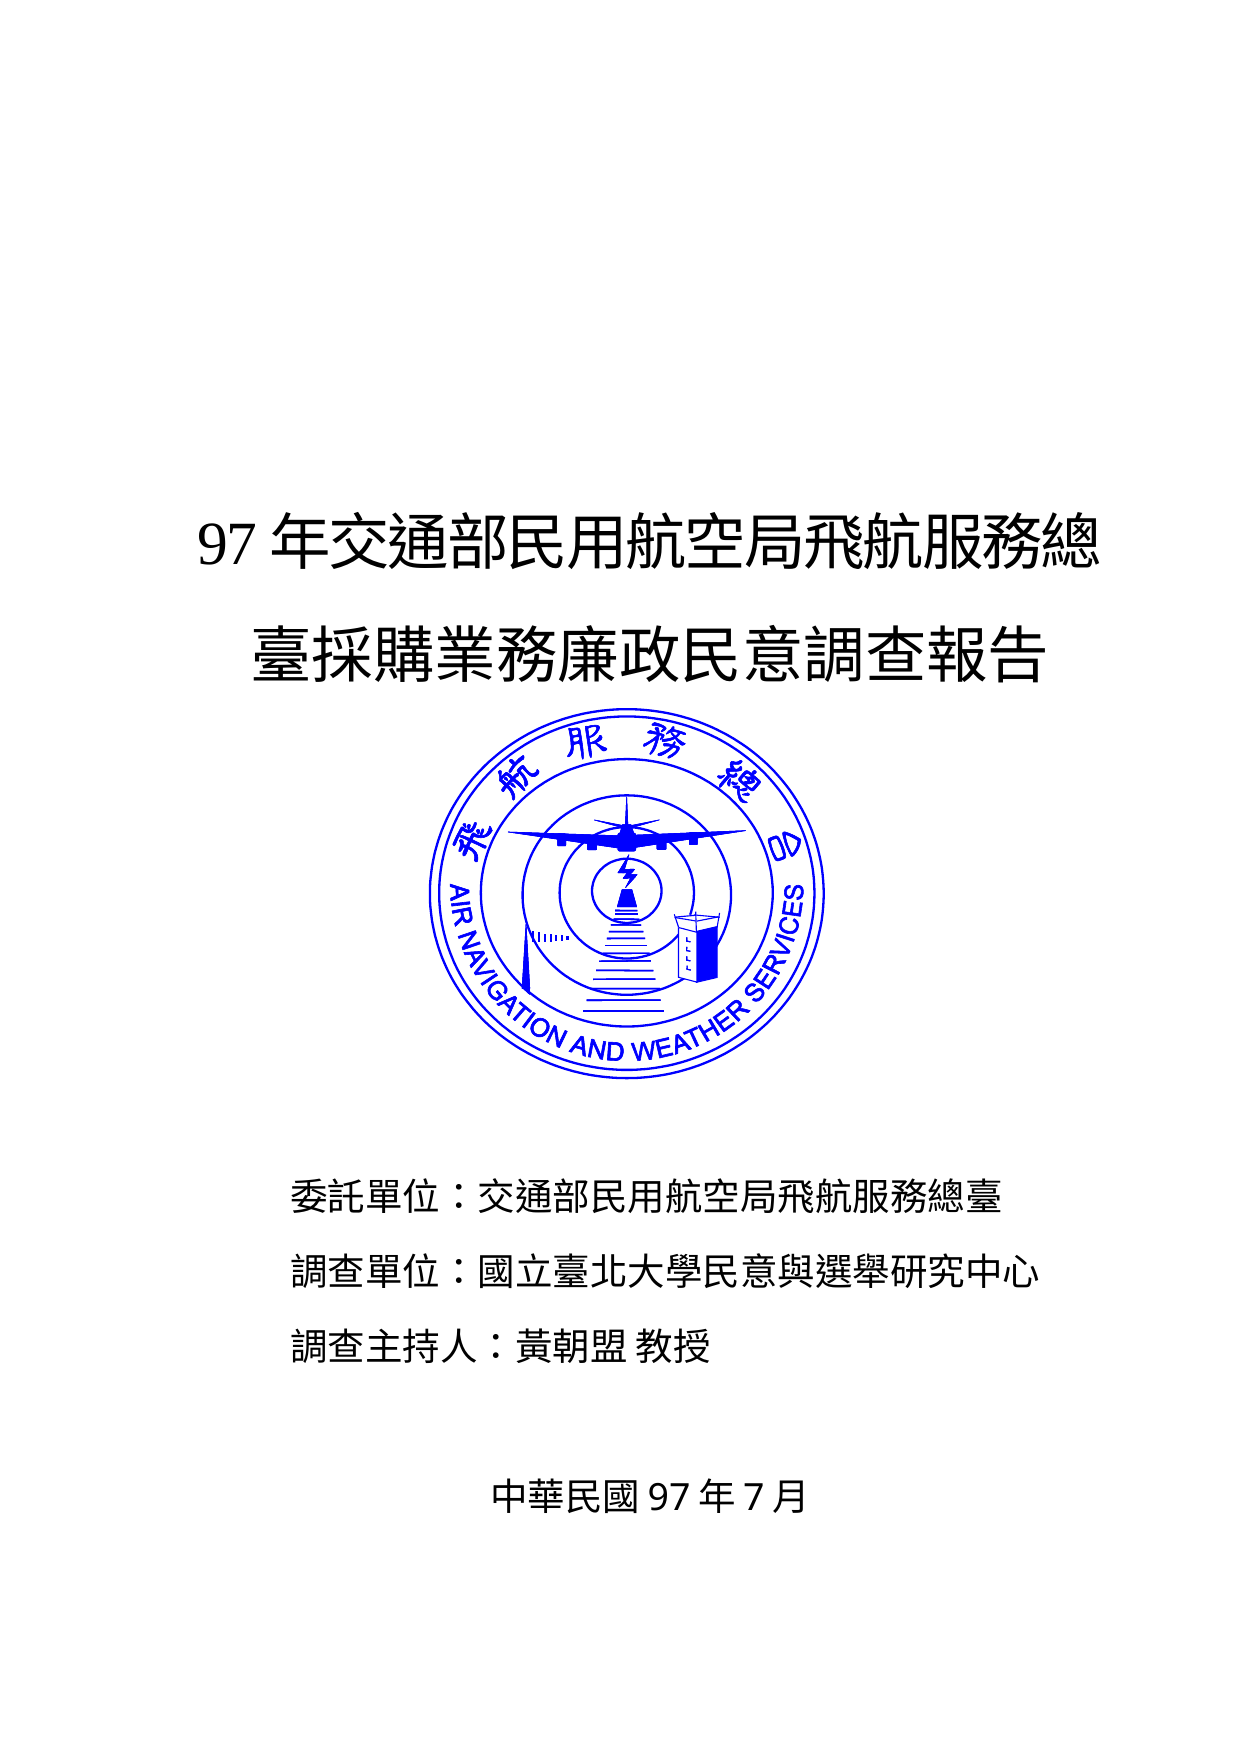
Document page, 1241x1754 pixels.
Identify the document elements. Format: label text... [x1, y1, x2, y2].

text 調查單位：國立臺北大學民意與選舉研究中心 [177, 1232, 1122, 1307]
text 調查主持人：黃朝盟 教授 [177, 1307, 1122, 1382]
text 97年交通部民用航空局飛航服務總臺採購業務廉政民意調查報告 [177, 482, 1122, 707]
text 委託單位：交通部民用航空局飛航服務總臺 [177, 1157, 1122, 1232]
text 中華民國97年7月 [177, 1457, 1122, 1532]
